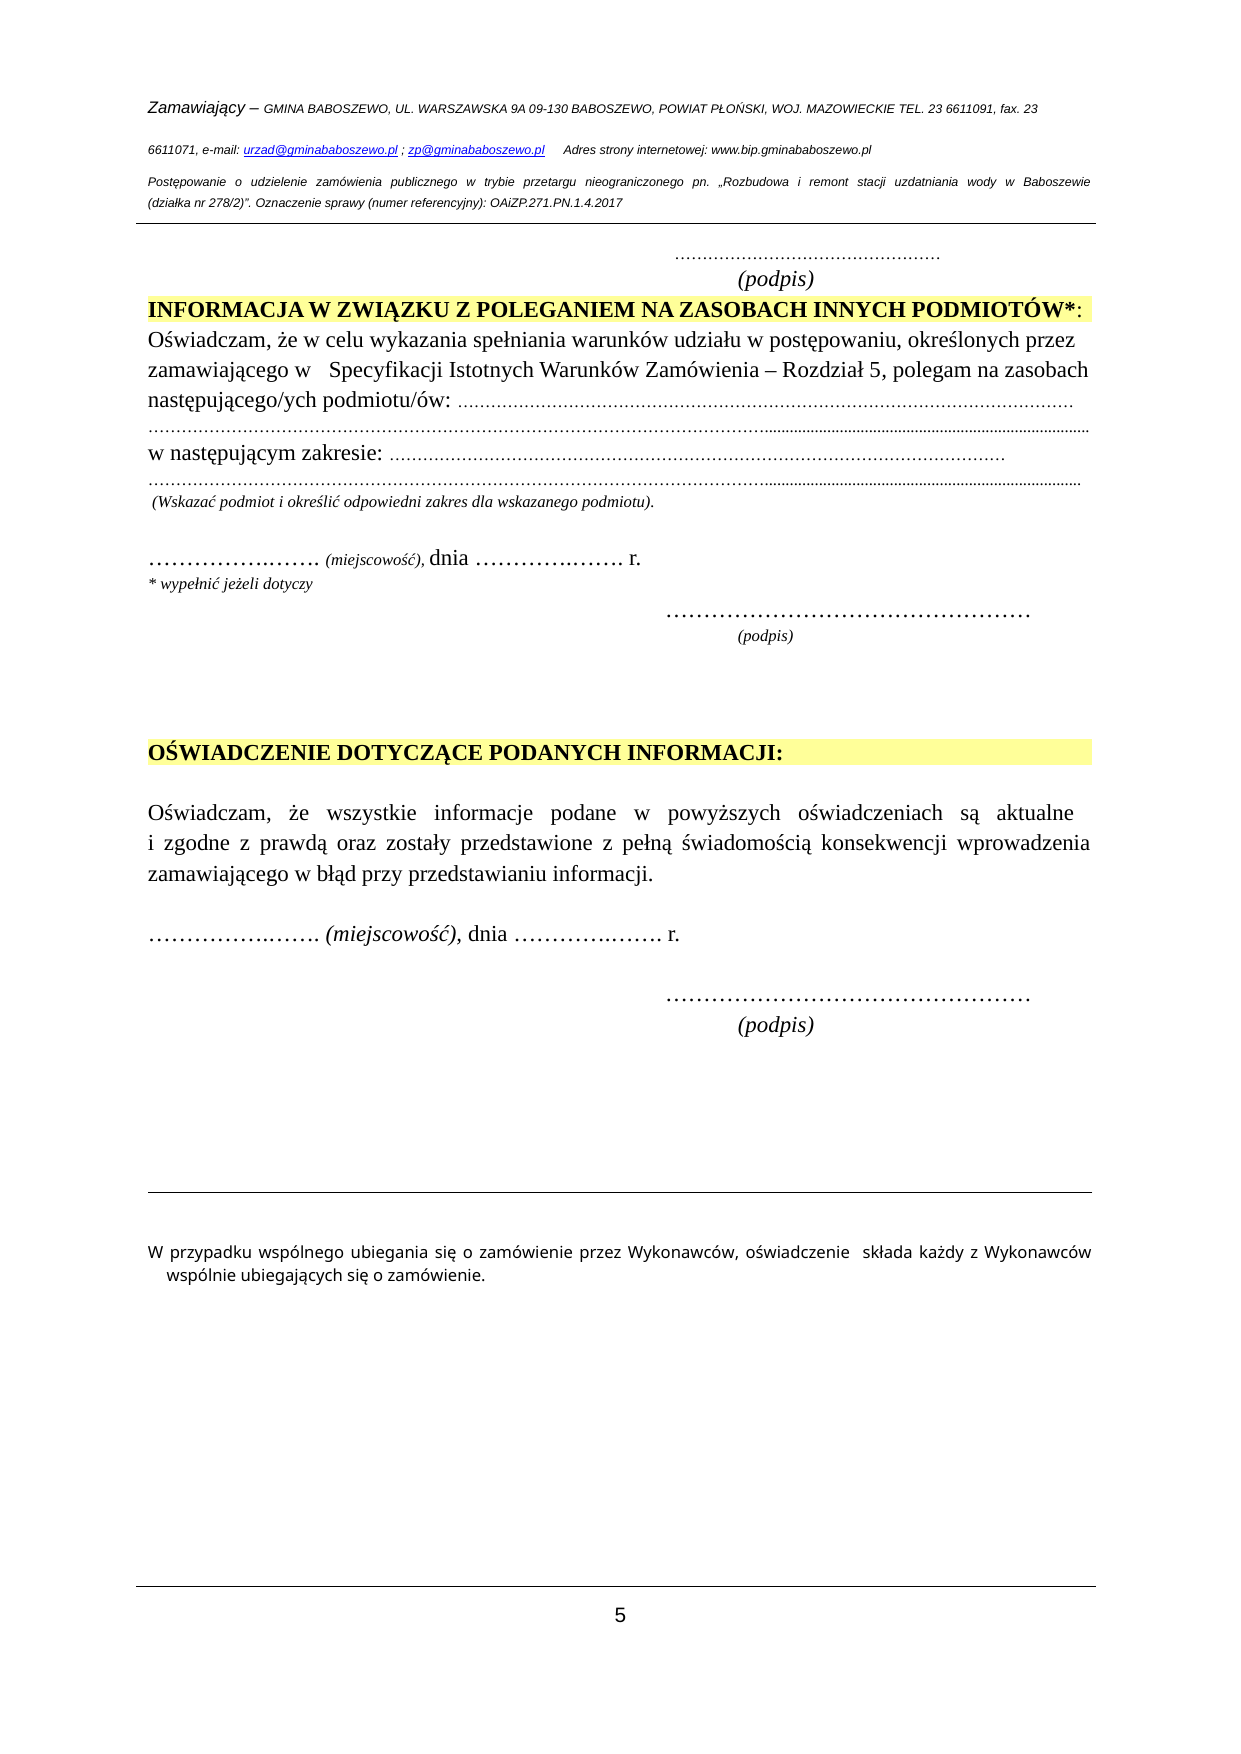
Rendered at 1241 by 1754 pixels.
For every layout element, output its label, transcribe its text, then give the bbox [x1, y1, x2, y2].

text (podpis) [664, 265, 1092, 292]
text …………….……. (miejscowość), dnia ………….……. r. [148, 544, 1092, 570]
text OŚWIADCZENIE DOTYCZĄCE PODANYCH INFORMACJI: [148, 739, 1092, 765]
text Oświadczam, że w celu wykazania spełniania warunków udziału w postępowaniu, określonych przez zamawiającego w Specyfikacji Istotnych Warunków Zamówienia – Rozdział 5, polegam na zasobach następującego/ych podmiotu/ów: ………………………………………………………………………………………………… [148, 326, 1092, 413]
text (podpis) [664, 1011, 1092, 1037]
text …………….……. (miejscowość), dnia ………….……. r. [148, 920, 1092, 946]
text ………………………………………… [148, 981, 1092, 1007]
text ………………………………………… [517, 243, 1092, 263]
text W przypadku wspólnego ubiegania się o zamówienie przez Wykonawców, oświadczenie składa każdy z Wykonawców wspólnie ubiegających się o zamówienie. [148, 1241, 1092, 1286]
text (podpis) [664, 626, 1092, 645]
text ………………………………………… [148, 596, 1092, 622]
text INFORMACJA W ZWIĄZKU Z POLEGANIEM NA ZASOBACH INNYCH PODMIOTÓW*: [148, 296, 1092, 322]
text (Wskazać podmiot i określić odpowiedni zakres dla wskazanego podmiotu). [148, 492, 1092, 511]
text …………………………………………………………………………………………………............................................................................ [148, 470, 1092, 489]
text * wypełnić jeżeli dotyczy [148, 574, 1092, 593]
text Oświadczam, że wszystkie informacje podane w powyższych oświadczeniach są aktualne i zgodne z prawdą oraz zostały przedstawione z pełną świadomością konsekwencji wprowadzenia zamawiającego w błąd przy przedstawianiu informacji. [148, 799, 1092, 886]
text ………………………………………………………………………………………………….............................................................................. w następującym zakresie: ………………………………………………………………………………………………… [148, 416, 1092, 466]
